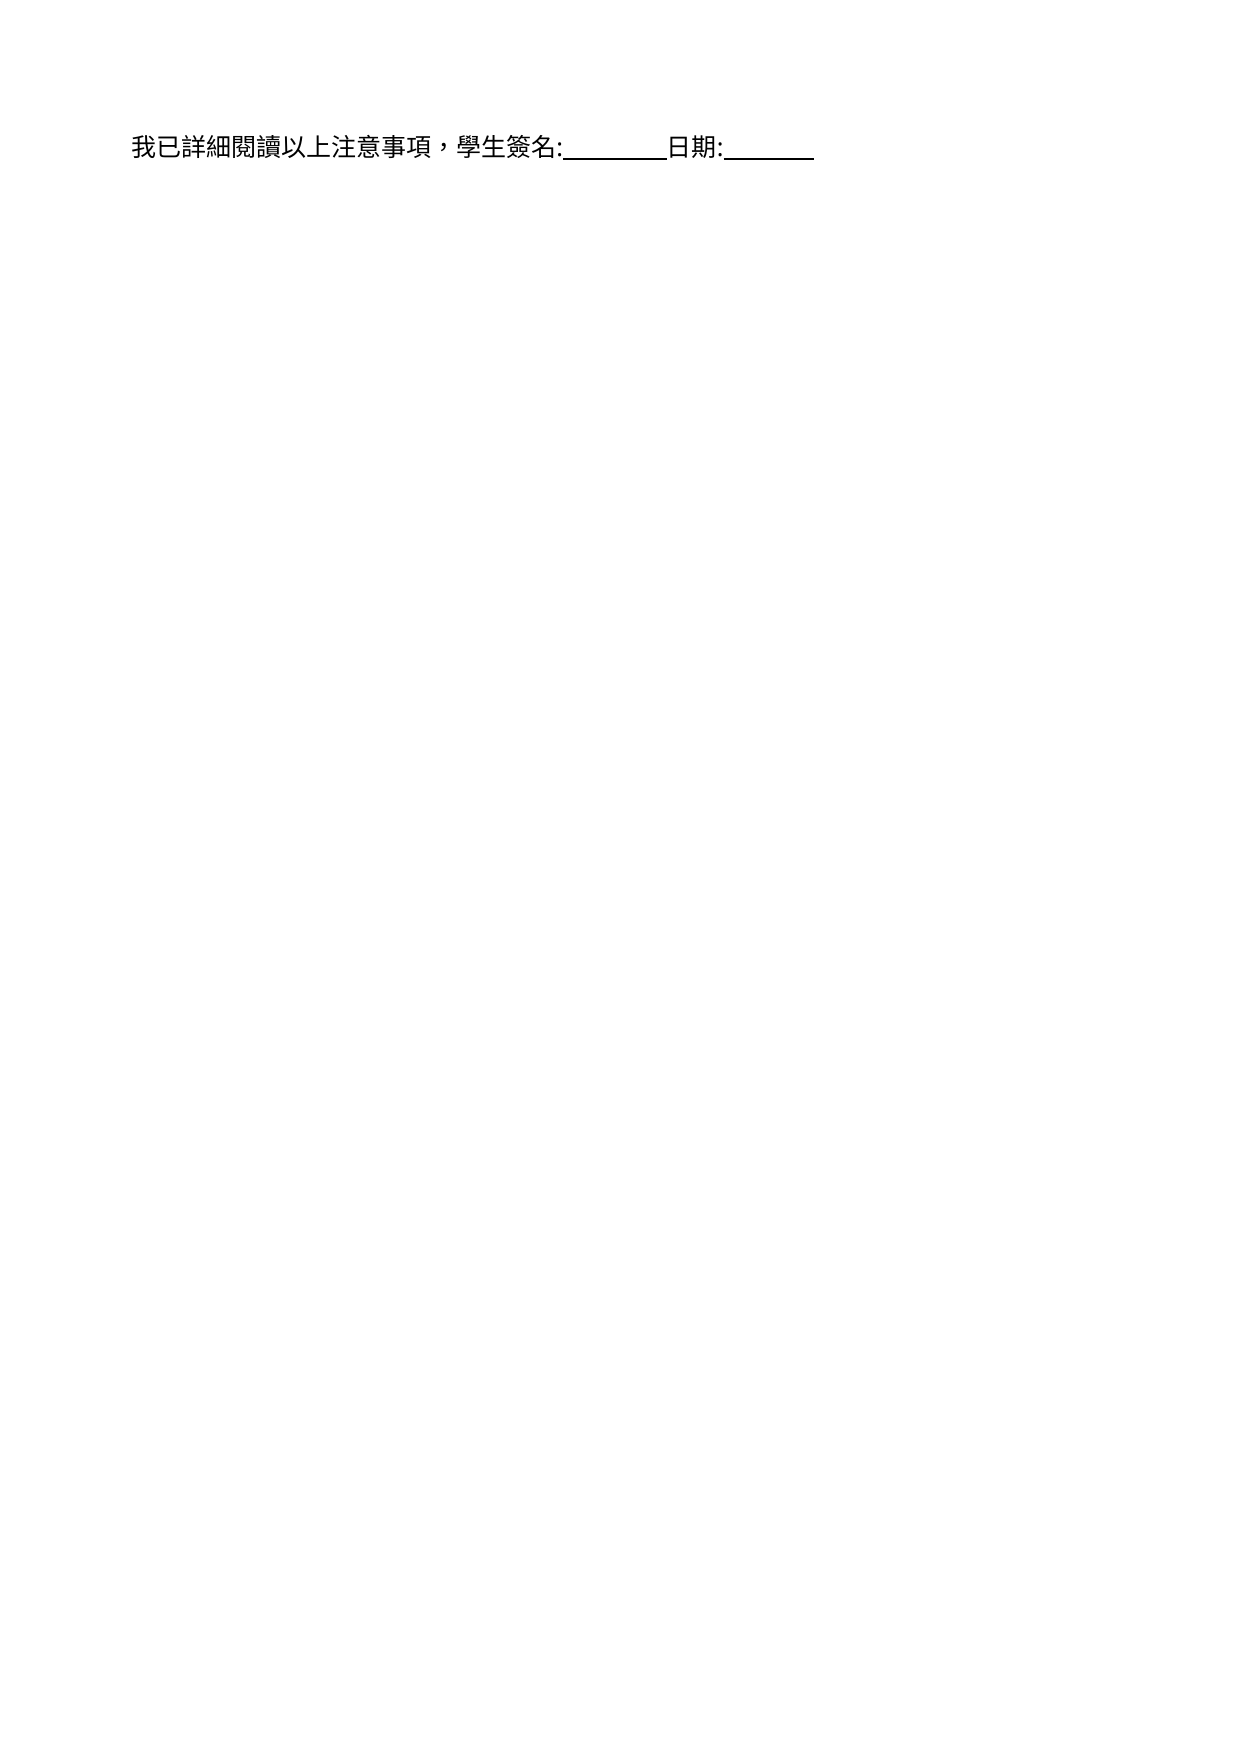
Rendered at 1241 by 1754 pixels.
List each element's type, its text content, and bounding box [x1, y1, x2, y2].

text 我已詳細閱讀以上注意事項，學生簽名: 日期: [131, 127, 1125, 163]
